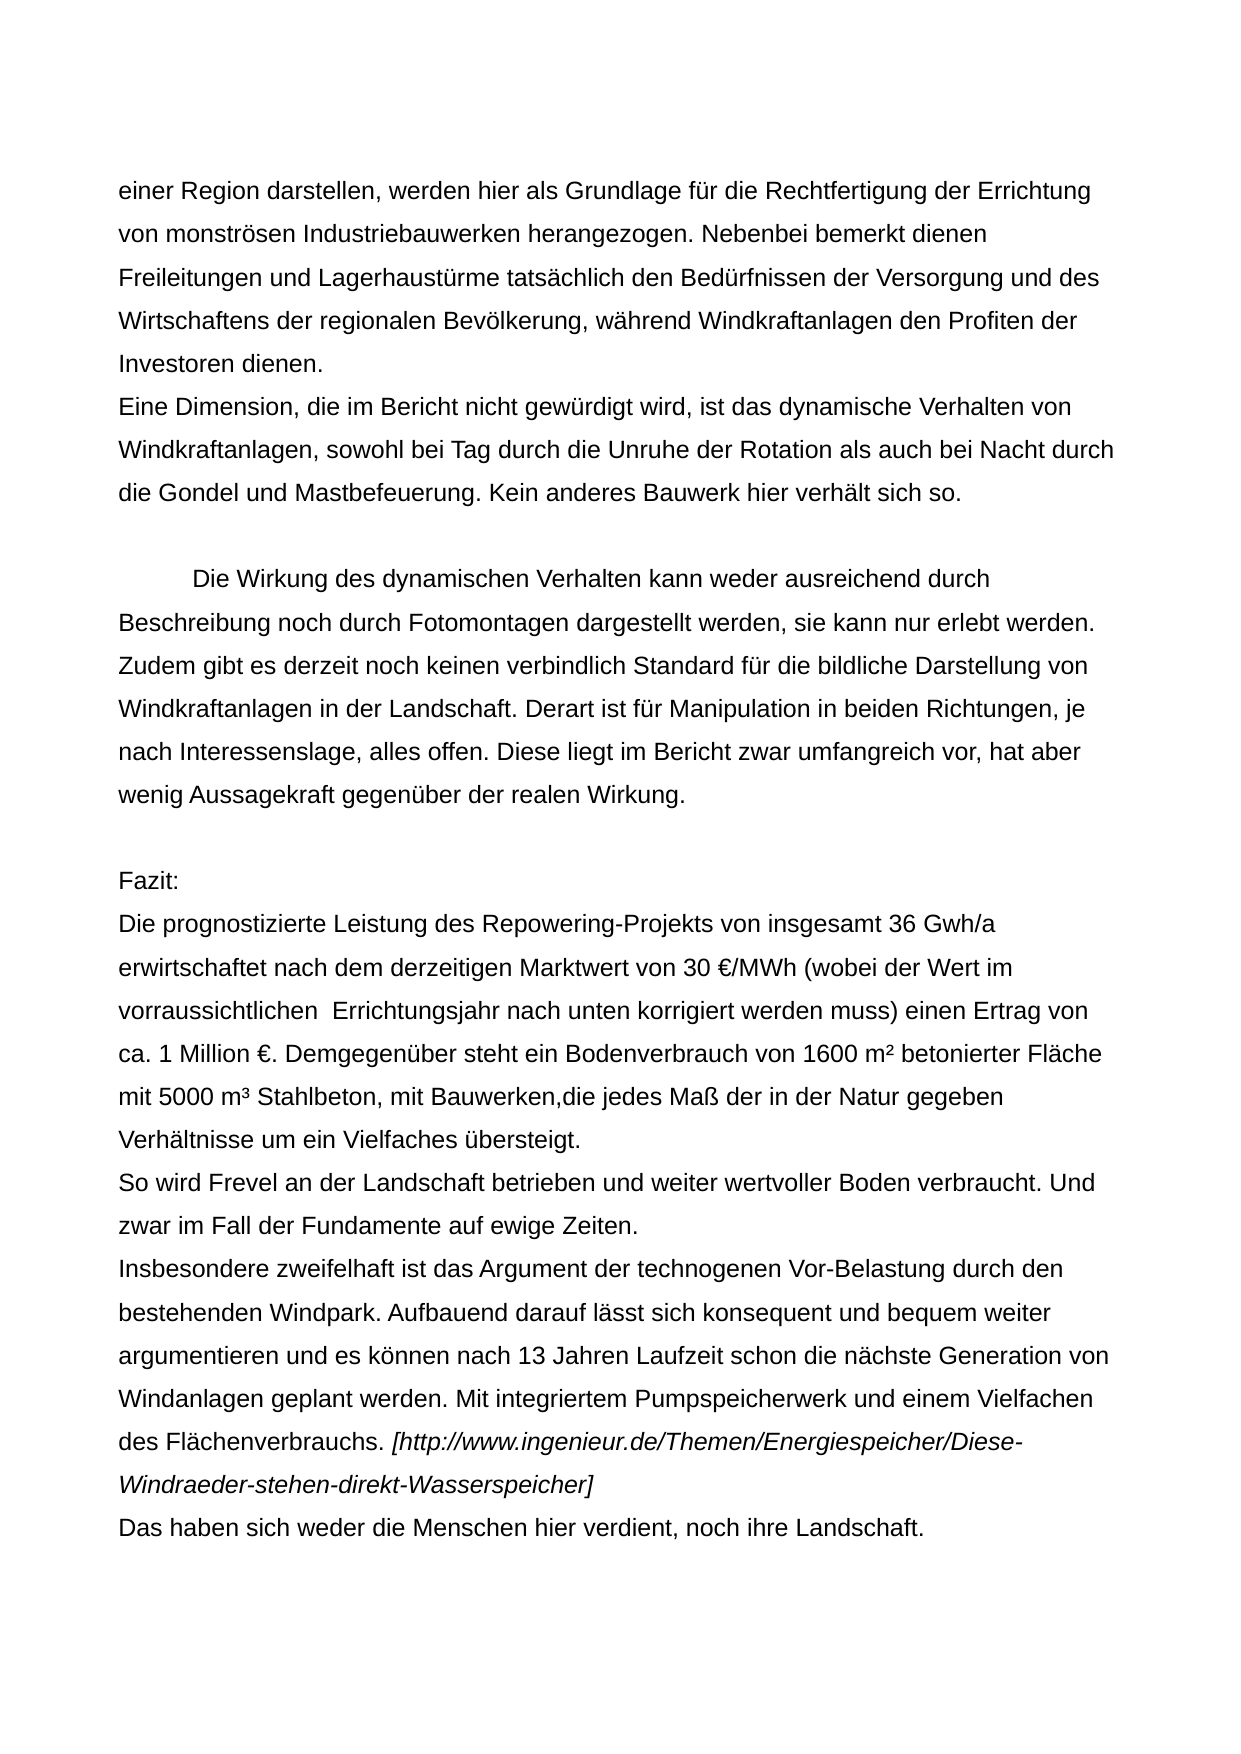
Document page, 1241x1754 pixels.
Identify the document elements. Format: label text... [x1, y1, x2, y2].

text Insbesondere zweifelhaft ist das Argument der technogenen Vor-Belastung durch den bestehenden Windpark. Aufbauend darauf lässt sich konsequent und bequem weiter argumentieren und es können nach 13 Jahren Laufzeit schon die nächste Generation von Windanlagen geplant werden. Mit integriertem Pumpspeicherwerk und einem Vielfachen des Flächenverbrauchs. [http://www.ingenieur.de/Themen/Energiespeicher/Diese-Windraeder-stehen-direkt-Wasserspeicher] [118, 1254, 1122, 1499]
text Fazit: [118, 866, 1122, 895]
text einer Region darstellen, werden hier als Grundlage für die Rechtfertigung der Errichtung von monströsen Industriebauwerken herangezogen. Nebenbei bemerkt dienen Freileitungen und Lagerhaustürme tatsächlich den Bedürfnissen der Versorgung und des Wirtschaftens der regionalen Bevölkerung, während Windkraftanlagen den Profiten der Investoren dienen. [118, 176, 1122, 378]
text Eine Dimension, die im Bericht nicht gewürdigt wird, ist das dynamische Verhalten von Windkraftanlagen, sowohl bei Tag durch die Unruhe der Rotation als auch bei Nacht durch die Gondel und Mastbefeuerung. Kein anderes Bauwerk hier verhält sich so. [118, 392, 1122, 507]
text Das haben sich weder die Menschen hier verdient, noch ihre Landschaft. [118, 1513, 1122, 1542]
text Zudem gibt es derzeit noch keinen verbindlich Standard für die bildliche Darstellung von Windkraftanlagen in der Landschaft. Derart ist für Manipulation in beiden Richtungen, je nach Interessenslage, alles offen. Diese liegt im Bericht zwar umfangreich vor, hat aber wenig Aussagekraft gegenüber der realen Wirkung. [118, 651, 1122, 809]
text So wird Frevel an der Landschaft betrieben und weiter wertvoller Boden verbraucht. Und zwar im Fall der Fundamente auf ewige Zeiten. [118, 1168, 1122, 1240]
text Die Wirkung des dynamischen Verhalten kann weder ausreichend durch Beschreibung noch durch Fotomontagen dargestellt werden, sie kann nur erlebt werden. [118, 564, 1122, 636]
text Die prognostizierte Leistung des Repowering-Projekts von insgesamt 36 Gwh/a erwirtschaftet nach dem derzeitigen Marktwert von 30 €/MWh (wobei der Wert im vorraussichtlichen Errichtungsjahr nach unten korrigiert werden muss) einen Ertrag von ca. 1 Million €. Demgegenüber steht ein Bodenverbrauch von 1600 m² betonierter Fläche mit 5000 m³ Stahlbeton, mit Bauwerken,die jedes Maß der in der Natur gegeben Verhältnisse um ein Vielfaches übersteigt. [118, 909, 1122, 1154]
